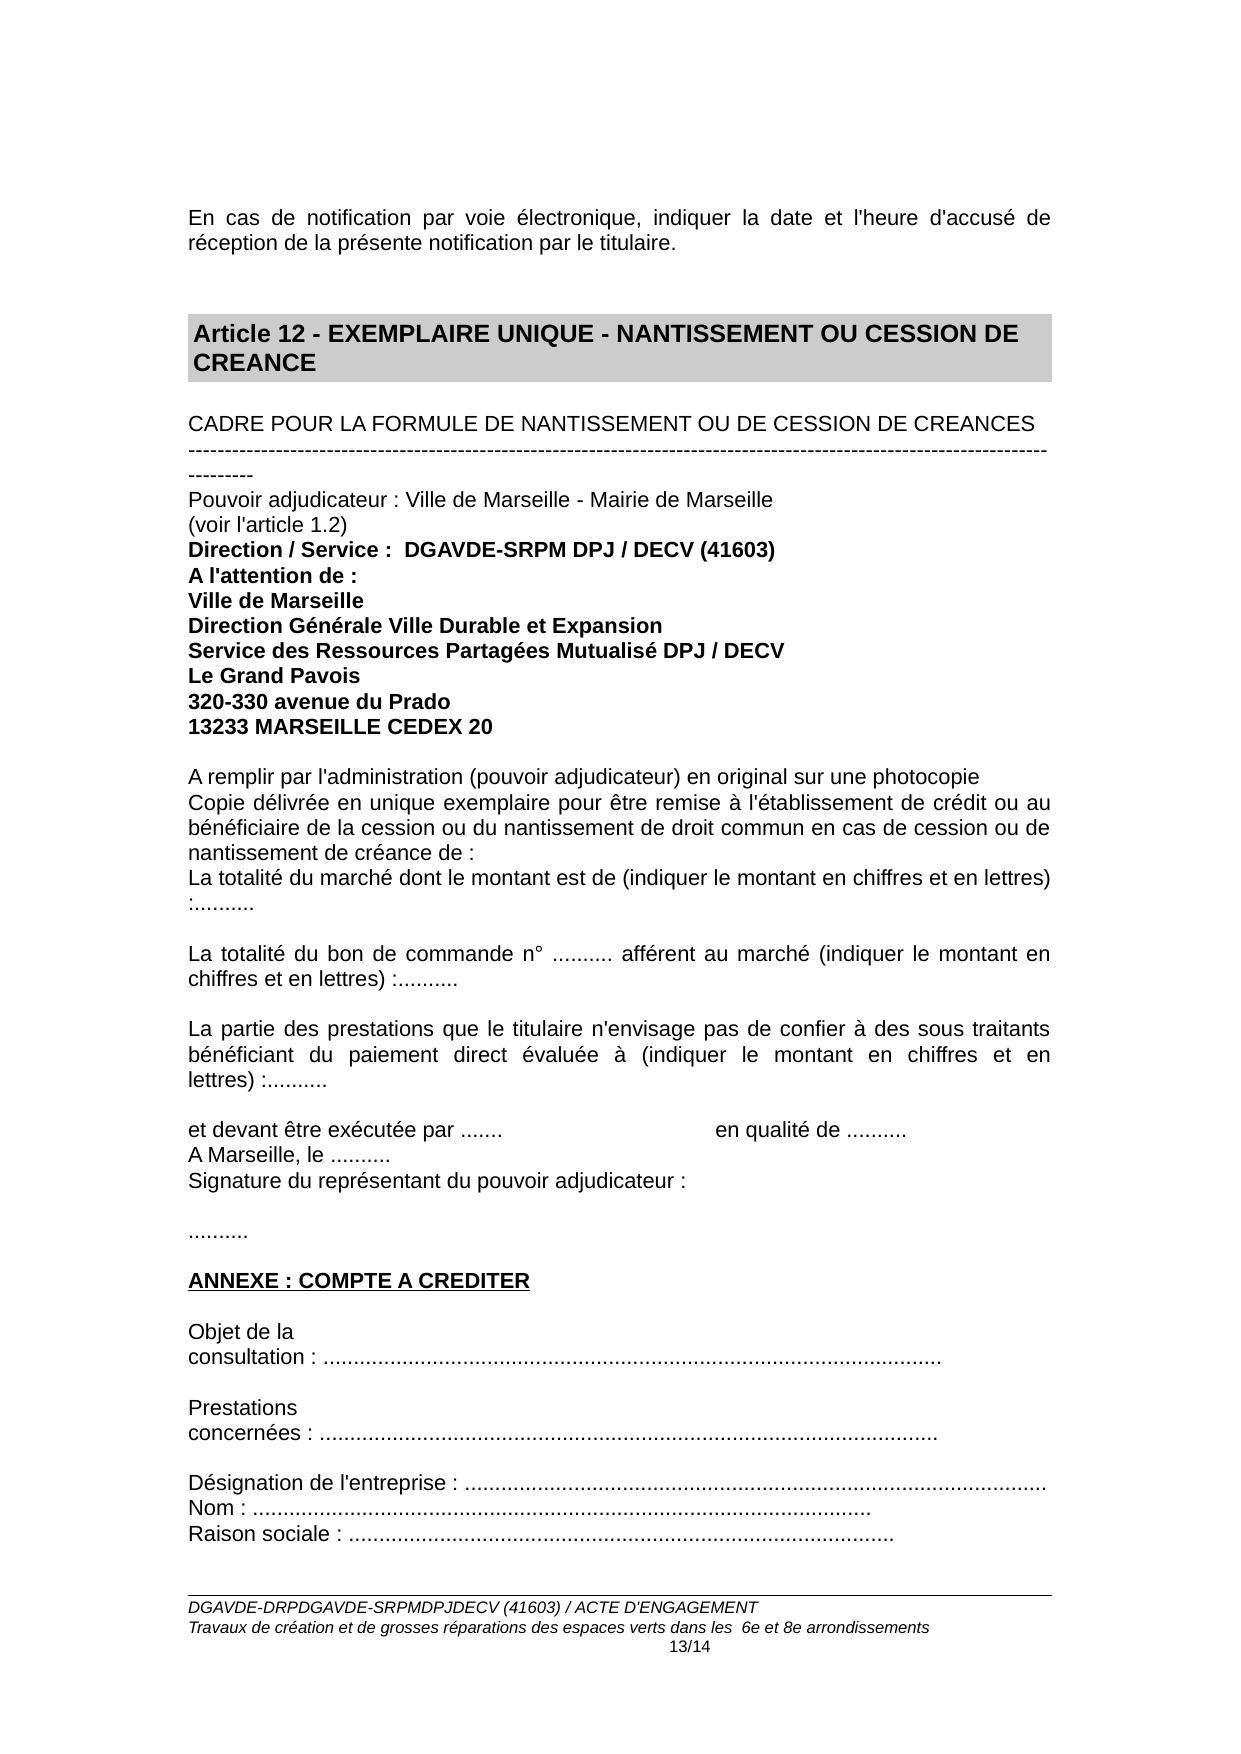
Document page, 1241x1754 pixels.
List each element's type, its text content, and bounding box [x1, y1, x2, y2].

text ------------------------------------------------------------------------------------------------------------------------------- [188, 436, 1052, 487]
text En cas de notification par voie électronique, indiquer la date et l'heure d'accusé de réception de la présente notification par le titulaire. [188, 204, 1052, 255]
text et devant être exécutée par ....... en qualité de .......... [188, 1117, 1052, 1142]
text 320-330 avenue du Prado [188, 688, 1052, 714]
text Direction / Service : DGAVDE-SRPM DPJ / DECV (41603) [188, 537, 1052, 562]
text La totalité du marché dont le montant est de (indiquer le montant en chiffres et en lettres) :.......... [188, 865, 1052, 915]
text Objet de la consultation : ...................................................................................................... [188, 1319, 1052, 1369]
text Direction Générale Ville Durable et Expansion [188, 613, 1052, 638]
text La totalité du bon de commande n° .......... afférent au marché (indiquer le montant en chiffres et en lettres) :.......... [188, 941, 1052, 991]
text Service des Ressources Partagées Mutualisé DPJ / DECV [188, 638, 1052, 663]
text Désignation de l'entreprise : ................................................................................................ [188, 1470, 1052, 1495]
text A Marseille, le .......... [188, 1142, 1052, 1167]
text A l'attention de : [188, 562, 1052, 588]
text Signature du représentant du pouvoir adjudicateur : [188, 1167, 1052, 1193]
text 13233 MARSEILLE CEDEX 20 [188, 714, 1052, 739]
text La partie des prestations que le titulaire n'envisage pas de confier à des sous traitants bénéficiant du paiement direct évaluée à (indiquer le montant en chiffres et en lettres) :.......... [188, 1016, 1052, 1092]
text Prestations concernées : ...................................................................................................... [188, 1394, 1052, 1445]
text Copie délivrée en unique exemplaire pour être remise à l'établissement de crédit ou au bénéficiaire de la cession ou du nantissement de droit commun en cas de cession ou de nantissement de créance de : [188, 789, 1052, 865]
text Ville de Marseille [188, 588, 1052, 613]
text .......... [188, 1218, 1052, 1243]
text ANNEXE : COMPTE A CREDITER [188, 1268, 1052, 1293]
text Le Grand Pavois [188, 663, 1052, 688]
subtitle EXEMPLAIRE UNIQUE - NANTISSEMENT OU CESSION DE CREANCE [190, 316, 1050, 380]
text Pouvoir adjudicateur : Ville de Marseille - Mairie de Marseille [188, 487, 1052, 512]
text Raison sociale : .......................................................................................... [188, 1520, 1052, 1546]
text Nom : ...................................................................................................... [188, 1495, 1052, 1520]
text A remplir par l'administration (pouvoir adjudicateur) en original sur une photocopie [188, 764, 1052, 789]
text CADRE POUR LA FORMULE DE NANTISSEMENT OU DE CESSION DE CREANCES [188, 411, 1052, 436]
text (voir l'article 1.2) [188, 512, 1052, 537]
